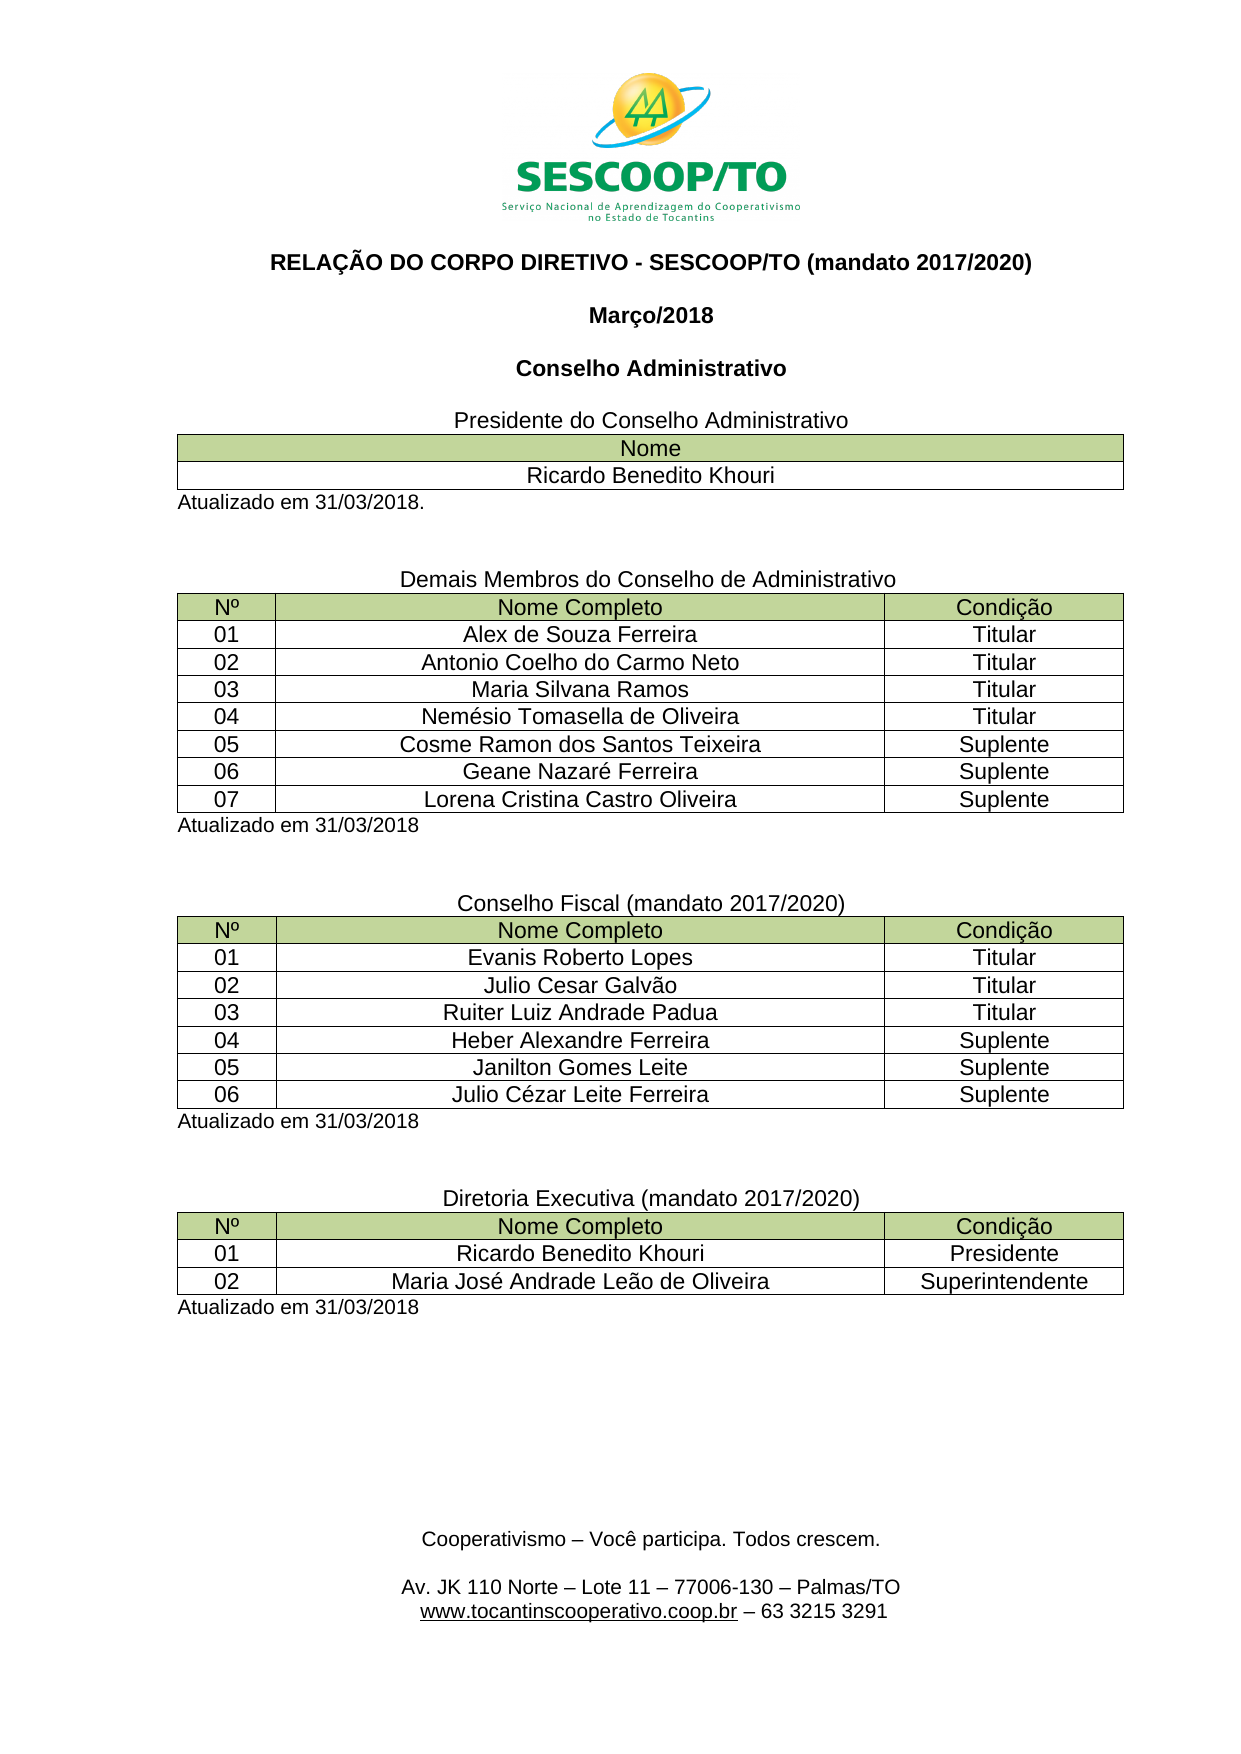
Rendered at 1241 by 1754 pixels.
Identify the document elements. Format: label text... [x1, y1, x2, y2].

text RELAÇÃO DO CORPO DIRETIVO - SESCOOP/TO (mandato 2017/2020) [177, 249, 1125, 276]
table_header Nº [178, 917, 276, 943]
table_cell 01 [178, 1240, 276, 1267]
table_cell 03 [178, 999, 276, 1026]
table_cell Heber Alexandre Ferreira [277, 1027, 884, 1053]
table_cell Evanis Roberto Lopes [277, 944, 884, 971]
table_cell 02 [178, 972, 276, 998]
table_cell Presidente [885, 1240, 1123, 1267]
table_cell Julio Cesar Galvão [277, 972, 884, 998]
table_header Condição [885, 1213, 1123, 1239]
table_cell Maria Silvana Ramos [276, 676, 884, 702]
text Atualizado em 31/03/2018. [177, 490, 1125, 514]
table_header Nome [178, 435, 1123, 461]
text Conselho Administrativo [177, 355, 1125, 381]
table_cell Alex de Souza Ferreira [276, 621, 884, 647]
table_cell Suplente [885, 758, 1123, 784]
table_cell 01 [178, 621, 275, 647]
table_cell 05 [178, 731, 275, 757]
table_cell Titular [885, 999, 1123, 1026]
table_cell Titular [885, 703, 1123, 730]
table_cell 04 [178, 1027, 276, 1053]
table_header Nome Completo [277, 1213, 884, 1239]
table_cell 07 [178, 786, 275, 812]
table_header Nº [178, 594, 275, 620]
table_cell Geane Nazaré Ferreira [276, 758, 884, 784]
table_cell 05 [178, 1054, 276, 1080]
table_header Nome Completo [276, 594, 884, 620]
table_cell Suplente [885, 1027, 1123, 1053]
table_cell Cosme Ramon dos Santos Teixeira [276, 731, 884, 757]
table_cell 01 [178, 944, 276, 971]
text Diretoria Executiva (mandato 2017/2020) [177, 1185, 1125, 1212]
table_cell Julio Cézar Leite Ferreira [277, 1081, 884, 1108]
table_cell Titular [885, 621, 1123, 647]
table_cell Superintendente [885, 1268, 1123, 1294]
text Atualizado em 31/03/2018 [177, 1295, 1125, 1319]
table_cell Suplente [885, 731, 1123, 757]
table_cell 06 [178, 1081, 276, 1108]
table_cell Suplente [885, 786, 1123, 812]
table_cell 03 [178, 676, 275, 702]
table_cell 02 [178, 1268, 276, 1294]
table_cell Ruiter Luiz Andrade Padua [277, 999, 884, 1026]
table_cell Nemésio Tomasella de Oliveira [276, 703, 884, 730]
text Março/2018 [177, 302, 1125, 328]
table_cell Janilton Gomes Leite [277, 1054, 884, 1080]
table_header Condição [885, 594, 1123, 620]
table_cell Maria José Andrade Leão de Oliveira [277, 1268, 884, 1294]
table_cell Titular [885, 944, 1123, 971]
table_cell Ricardo Benedito Khouri [277, 1240, 884, 1267]
table_cell 06 [178, 758, 275, 784]
text Demais Membros do Conselho de Administrativo [177, 566, 1125, 593]
table_header Condição [885, 917, 1123, 943]
table_cell Lorena Cristina Castro Oliveira [276, 786, 884, 812]
table_cell Titular [885, 676, 1123, 702]
table_cell Suplente [885, 1054, 1123, 1080]
text Atualizado em 31/03/2018 [177, 813, 1125, 837]
table_cell Titular [885, 972, 1123, 998]
text Presidente do Conselho Administrativo [177, 407, 1125, 434]
table_header Nº [178, 1213, 276, 1239]
text Atualizado em 31/03/2018 [177, 1109, 1125, 1133]
table_cell Ricardo Benedito Khouri [178, 462, 1123, 489]
table_cell Suplente [885, 1081, 1123, 1108]
table_cell 02 [178, 649, 275, 675]
table_cell 04 [178, 703, 275, 730]
table_cell Titular [885, 649, 1123, 675]
table_cell Antonio Coelho do Carmo Neto [276, 649, 884, 675]
table_header Nome Completo [277, 917, 884, 943]
text Conselho Fiscal (mandato 2017/2020) [177, 889, 1125, 916]
